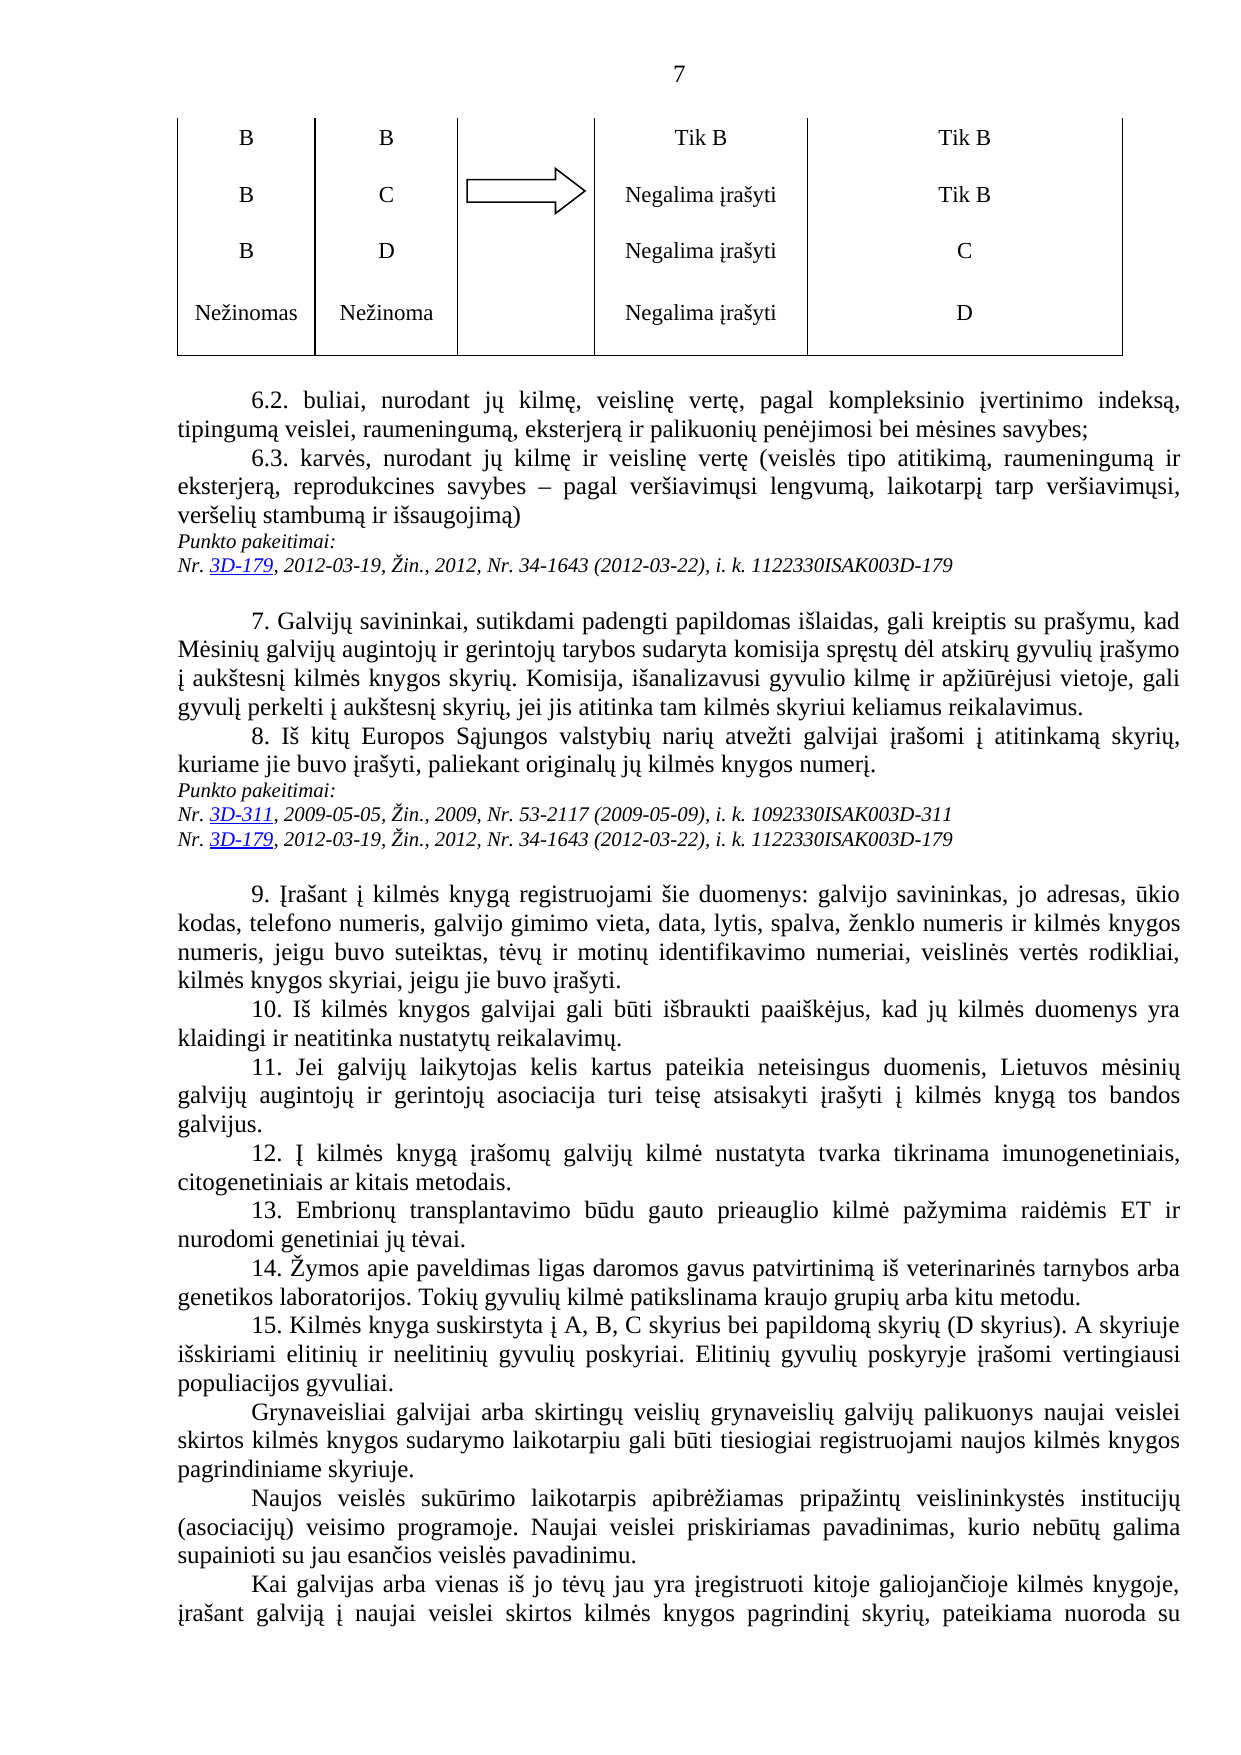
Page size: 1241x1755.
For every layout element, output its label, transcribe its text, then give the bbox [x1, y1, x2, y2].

table_cell B [316, 118, 457, 163]
table_cell => [458, 163, 594, 231]
table_cell [458, 118, 594, 163]
table_cell B [178, 231, 314, 276]
text 10. Iš kilmės knygos galvijai gali būti išbraukti paaiškėjus, kad jų kilmės duomenys yra klaidingi ir neatitinka nustatytų reikalavimų. [177, 994, 1181, 1052]
table_cell Nežinomas [178, 276, 314, 355]
text Kai galvijas arba vienas iš jo tėvų jau yra įregistruoti kitoje galiojančioje kilmės knygoje, įrašant galviją į naujai veislei skirtos kilmės knygos pagrindinį skyrių, pateikiama nuoroda su [177, 1569, 1181, 1627]
text 9. Įrašant į kilmės knygą registruojami šie duomenys: galvijo savininkas, jo adresas, ūkio kodas, telefono numeris, galvijo gimimo vieta, data, lytis, spalva, ženklo numeris ir kilmės knygos numeris, jeigu buvo suteiktas, tėvų ir motinų identifikavimo numeriai, veislinės vertės rodikliai, kilmės knygos skyriai, jeigu jie buvo įrašyti. [177, 879, 1181, 994]
text 8. Iš kitų Europos Sąjungos valstybių narių atvežti galvijai įrašomi į atitinkamą skyrių, kuriame jie buvo įrašyti, paliekant originalų jų kilmės knygos numerį. [177, 721, 1181, 778]
table_cell B [178, 118, 314, 163]
table_cell Tik B [595, 118, 807, 163]
text Punkto pakeitimai: [177, 778, 1181, 802]
text 13. Embrionų transplantavimo būdu gauto prieauglio kilmė pažymima raidėmis ET ir nurodomi genetiniai jų tėvai. [177, 1196, 1181, 1253]
text Nr. 3D-179, 2012-03-19, Žin., 2012, Nr. 34-1643 (2012-03-22), i. k. 1122330ISAK003D-179 [177, 553, 1181, 577]
text Punkto pakeitimai: [177, 529, 1181, 553]
text 6.2. buliai, nurodant jų kilmę, veislinę vertę, pagal kompleksinio įvertinimo indeksą, tipingumą veislei, raumeningumą, eksterjerą ir palikuonių penėjimosi bei mėsines savybes; [177, 385, 1181, 443]
text Nr. 3D-311, 2009-05-05, Žin., 2009, Nr. 53-2117 (2009-05-09), i. k. 1092330ISAK003D-311 [177, 802, 1181, 826]
text Grynaveisliai galvijai arba skirtingų veislių grynaveislių galvijų palikuonys naujai veislei skirtos kilmės knygos sudarymo laikotarpiu gali būti tiesiogiai registruojami naujos kilmės knygos pagrindiniame skyriuje. [177, 1397, 1181, 1483]
text 11. Jei galvijų laikytojas kelis kartus pateikia neteisingus duomenis, Lietuvos mėsinių galvijų augintojų ir gerintojų asociacija turi teisę atsisakyti įrašyti į kilmės knygą tos bandos galvijus. [177, 1052, 1181, 1138]
text 6.3. karvės, nurodant jų kilmę ir veislinę vertę (veislės tipo atitikimą, raumeningumą ir eksterjerą, reprodukcines savybes – pagal veršiavimųsi lengvumą, laikotarpį tarp veršiavimųsi, veršelių stambumą ir išsaugojimą) [177, 443, 1181, 529]
table_cell C [808, 231, 1122, 276]
table_cell Tik B [808, 118, 1122, 163]
text Naujos veislės sukūrimo laikotarpis apibrėžiamas pripažintų veislininkystės institucijų (asociacijų) veisimo programoje. Naujai veislei priskiriamas pavadinimas, kurio nebūtų galima supainioti su jau esančios veislės pavadinimu. [177, 1483, 1181, 1569]
table_cell B [178, 163, 314, 231]
table_cell Tik B [808, 163, 1122, 231]
text 14. Žymos apie paveldimas ligas daromos gavus patvirtinimą iš veterinarinės tarnybos arba genetikos laboratorijos. Tokių gyvulių kilmė patikslinama kraujo grupių arba kitu metodu. [177, 1253, 1181, 1311]
table_cell Negalima įrašyti [595, 231, 807, 276]
text 12. Į kilmės knygą įrašomų galvijų kilmė nustatyta tvarka tikrinama imunogenetiniais, citogenetiniais ar kitais metodais. [177, 1138, 1181, 1196]
table_cell D [316, 231, 457, 276]
table_cell Nežinoma [316, 276, 457, 355]
table_cell D [808, 276, 1122, 355]
text 15. Kilmės knyga suskirstyta į A, B, C skyrius bei papildomą skyrių (D skyrius). A skyriuje išskiriami elitinių ir neelitinių gyvulių poskyriai. Elitinių gyvulių poskyryje įrašomi vertingiausi populiacijos gyvuliai. [177, 1311, 1181, 1397]
text 7. Galvijų savininkai, sutikdami padengti papildomas išlaidas, gali kreiptis su prašymu, kad Mėsinių galvijų augintojų ir gerintojų tarybos sudaryta komisija spręstų dėl atskirų gyvulių įrašymo į aukštesnį kilmės knygos skyrių. Komisija, išanalizavusi gyvulio kilmę ir apžiūrėjusi vietoje, gali gyvulį perkelti į aukštesnį skyrių, jei jis atitinka tam kilmės skyriui keliamus reikalavimus. [177, 606, 1181, 721]
table_cell [458, 276, 594, 355]
table_cell C [316, 163, 457, 231]
text Nr. 3D-179, 2012-03-19, Žin., 2012, Nr. 34-1643 (2012-03-22), i. k. 1122330ISAK003D-179 [177, 826, 1181, 851]
table_cell Negalima įrašyti [595, 163, 807, 231]
table_cell Negalima įrašyti [595, 276, 807, 355]
table_cell [458, 231, 594, 276]
